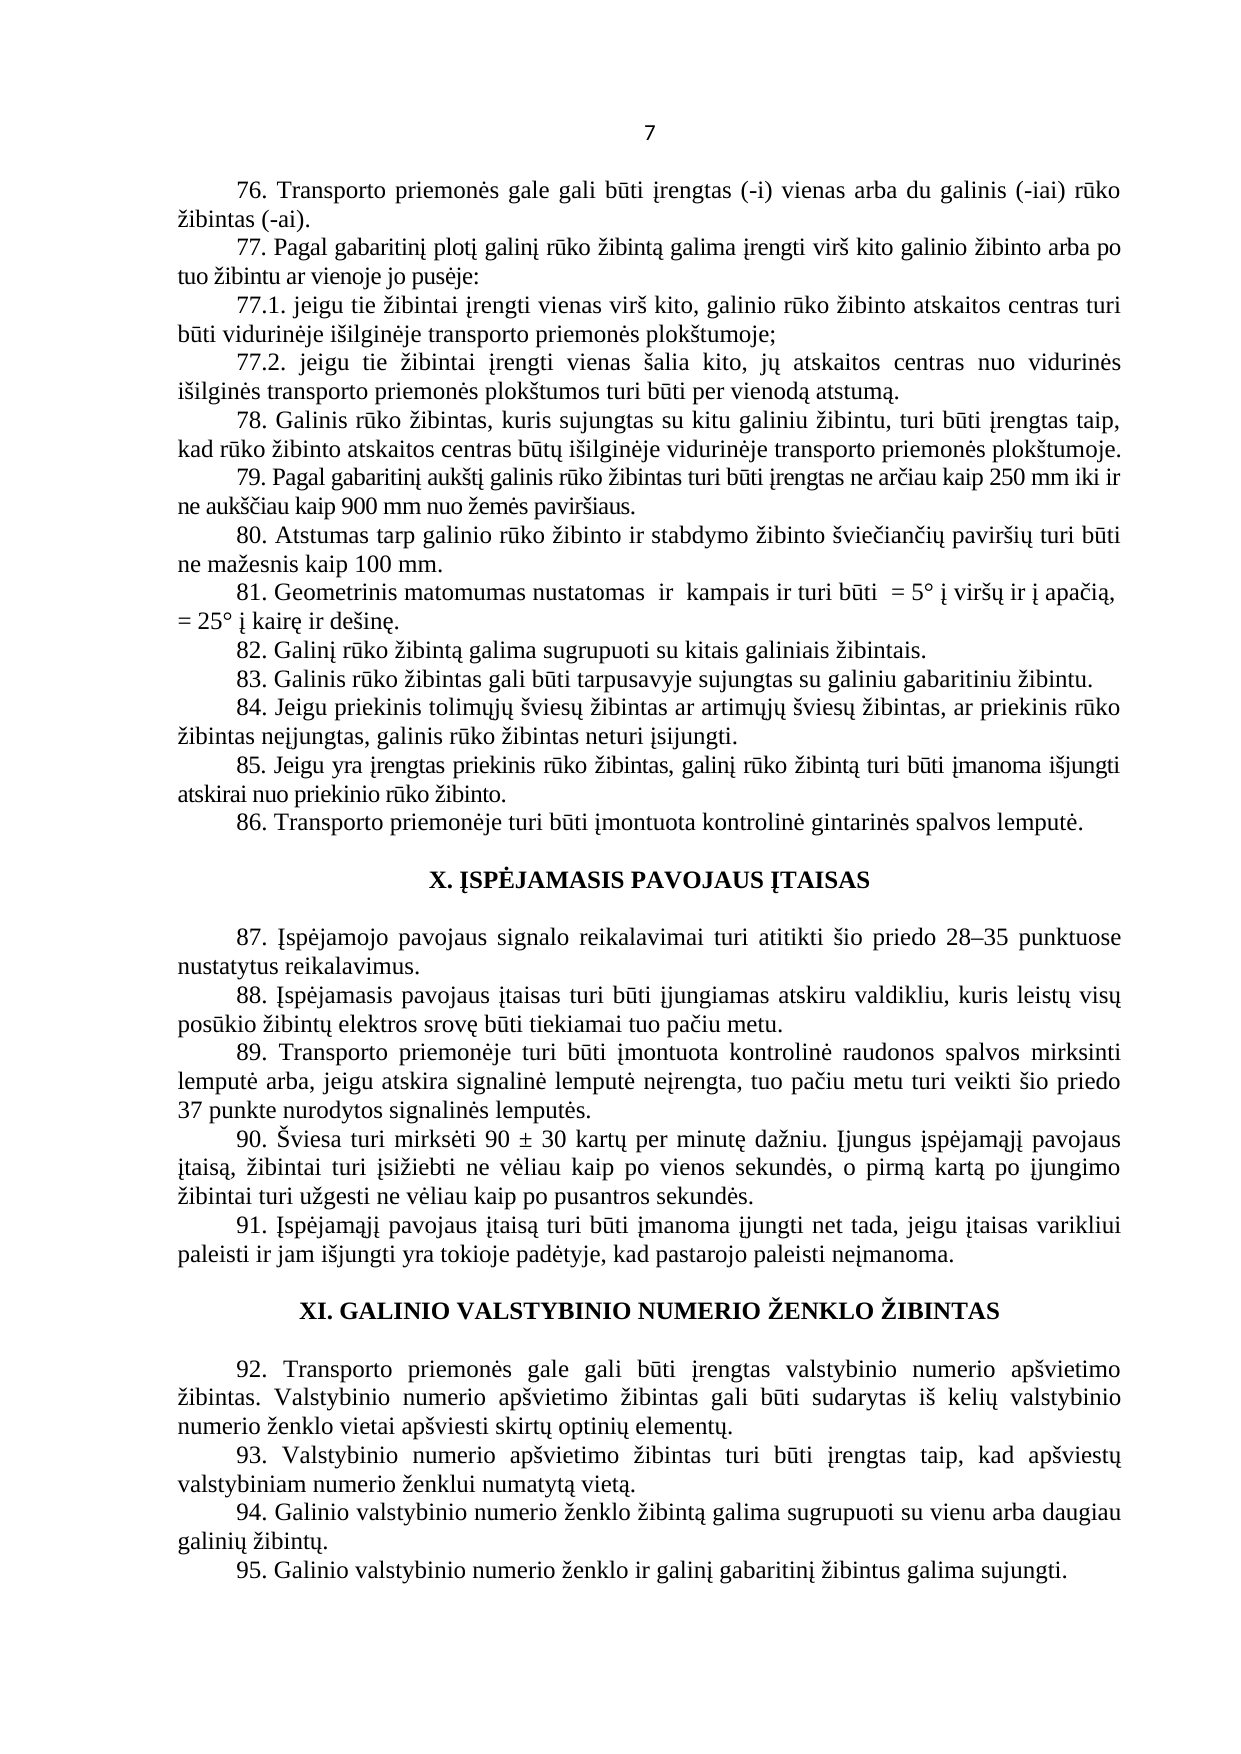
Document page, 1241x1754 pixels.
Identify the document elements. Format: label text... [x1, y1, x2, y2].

text x. įspėjamasis pavojaus įtaisas [177, 865, 1122, 894]
text 76. Transporto priemonės gale gali būti įrengtas (-i) vienas arba du galinis (-iai) rūko žibintas (-ai). [177, 175, 1122, 232]
text 77.2. jeigu tie žibintai įrengti vienas šalia kito, jų atskaitos centras nuo vidurinės išilginės transporto priemonės plokštumos turi būti per vienodą atstumą. [177, 347, 1122, 405]
text 84. Jeigu priekinis tolimųjų šviesų žibintas ar artimųjų šviesų žibintas, ar priekinis rūko žibintas neįjungtas, galinis rūko žibintas neturi įsijungti. [177, 692, 1122, 750]
text 91. Įspėjamąjį pavojaus įtaisą turi būti įmanoma įjungti net tada, jeigu įtaisas varikliui paleisti ir jam išjungti yra tokioje padėtyje, kad pastarojo paleisti neįmanoma. [177, 1210, 1122, 1267]
text 83. Galinis rūko žibintas gali būti tarpusavyje sujungtas su galiniu gabaritiniu žibintu. [177, 664, 1122, 692]
text 95. Galinio valstybinio numerio ženklo ir galinį gabaritinį žibintus galima sujungti. [177, 1555, 1122, 1584]
text 85. Jeigu yra įrengtas priekinis rūko žibintas, galinį rūko žibintą turi būti įmanoma išjungti atskirai nuo priekinio rūko žibinto. [177, 750, 1122, 807]
text 94. Galinio valstybinio numerio ženklo žibintą galima sugrupuoti su vienu arba daugiau galinių žibintų. [177, 1497, 1122, 1555]
text XI. Galinio valstybinio numerio ženklo žibintas [177, 1296, 1122, 1325]
text 93. Valstybinio numerio apšvietimo žibintas turi būti įrengtas taip, kad apšviestų valstybiniam numerio ženklui numatytą vietą. [177, 1440, 1122, 1497]
text 77.1. jeigu tie žibintai įrengti vienas virš kito, galinio rūko žibinto atskaitos centras turi būti vidurinėje išilginėje transporto priemonės plokštumoje; [177, 290, 1122, 347]
text 90. Šviesa turi mirksėti 90 ± 30 kartų per minutę dažniu. Įjungus įspėjamąjį pavojaus įtaisą, žibintai turi įsižiebti ne vėliau kaip po vienos sekundės, o pirmą kartą po įjungimo žibintai turi užgesti ne vėliau kaip po pusantros sekundės. [177, 1124, 1122, 1210]
text 89. Transporto priemonėje turi būti įmontuota kontrolinė raudonos spalvos mirksinti lemputė arba, jeigu atskira signalinė lemputė neįrengta, tuo pačiu metu turi veikti šio priedo 37 punkte nurodytos signalinės lemputės. [177, 1037, 1122, 1124]
text 87. Įspėjamojo pavojaus signalo reikalavimai turi atitikti šio priedo 28–35 punktuose nustatytus reikalavimus. [177, 922, 1122, 980]
text 81. Geometrinis matomumas nustatomas α ir β kampais ir turi būti α = 5° į viršų ir į apačią, β = 25° į kairę ir dešinę. [177, 577, 1122, 635]
text 79. Pagal gabaritinį aukštį galinis rūko žibintas turi būti įrengtas ne arčiau kaip 250 mm iki ir ne aukščiau kaip 900 mm nuo žemės paviršiaus. [177, 462, 1122, 520]
text 92. Transporto priemonės gale gali būti įrengtas valstybinio numerio apšvietimo žibintas. Valstybinio numerio apšvietimo žibintas gali būti sudarytas iš kelių valstybinio numerio ženklo vietai apšviesti skirtų optinių elementų. [177, 1354, 1122, 1440]
text 86. Transporto priemonėje turi būti įmontuota kontrolinė gintarinės spalvos lemputė. [177, 807, 1122, 836]
text 78. Galinis rūko žibintas, kuris sujungtas su kitu galiniu žibintu, turi būti įrengtas taip, kad rūko žibinto atskaitos centras būtų išilginėje vidurinėje transporto priemonės plokštumoje. [177, 405, 1122, 462]
text 82. Galinį rūko žibintą galima sugrupuoti su kitais galiniais žibintais. [177, 635, 1122, 664]
text 88. Įspėjamasis pavojaus įtaisas turi būti įjungiamas atskiru valdikliu, kuris leistų visų posūkio žibintų elektros srovę būti tiekiamai tuo pačiu metu. [177, 980, 1122, 1037]
text 77. Pagal gabaritinį plotį galinį rūko žibintą galima įrengti virš kito galinio žibinto arba po tuo žibintu ar vienoje jo pusėje: [177, 232, 1122, 290]
text 80. Atstumas tarp galinio rūko žibinto ir stabdymo žibinto šviečiančių paviršių turi būti ne mažesnis kaip 100 mm. [177, 520, 1122, 577]
